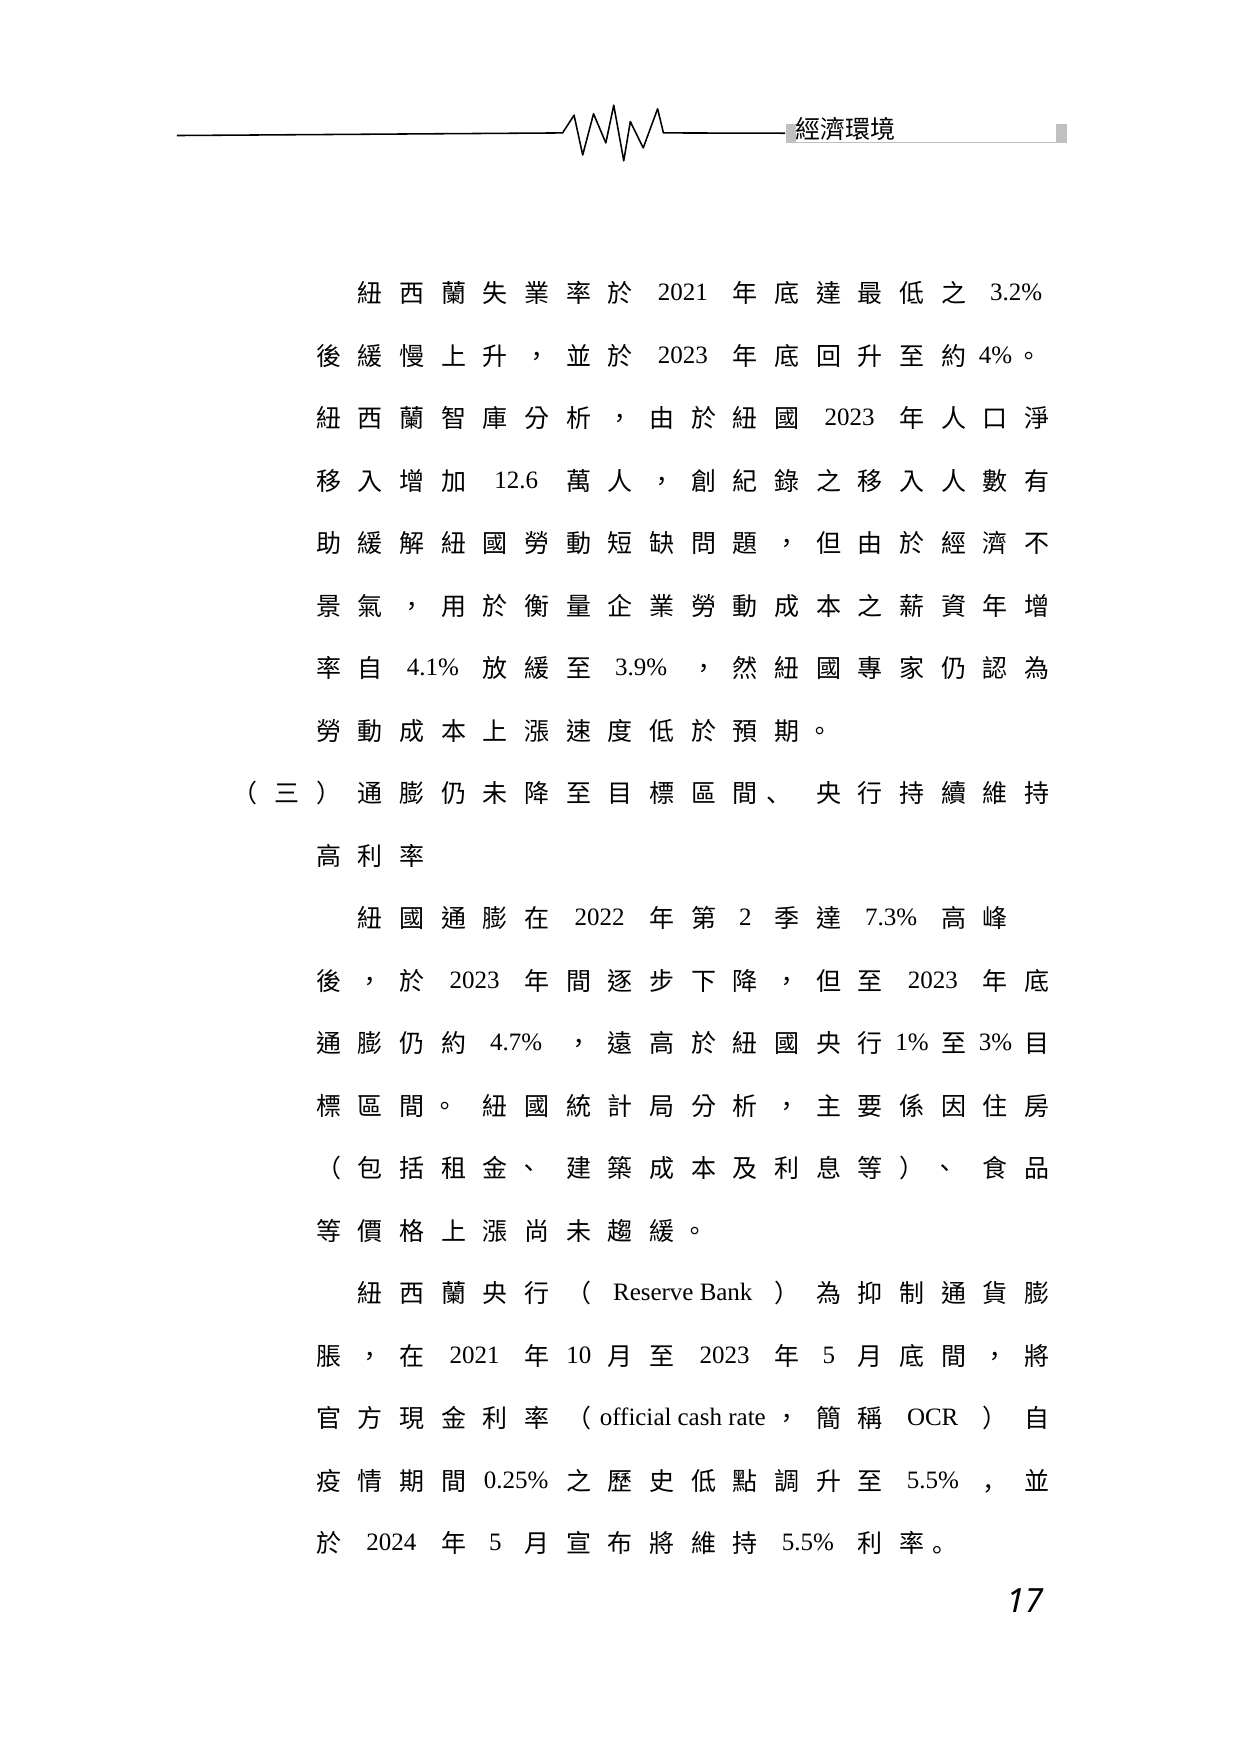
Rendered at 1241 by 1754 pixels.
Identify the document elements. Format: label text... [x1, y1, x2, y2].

text （三）通膨仍未降至目標區間、央行持續維持高利率 [207, 750, 1058, 875]
text 紐西蘭央行（Reserve Bank）為抑制通貨膨脹，在2021年10月至2023年5月底間，將官方現金利率（official cash rate，簡稱OCR）自疫情期間0.25%之歷史低點調升至5.5%，並於2024年5月宣布將維持5.5%利率。 [281, 1250, 1058, 1563]
text 紐西蘭失業率於2021年底達最低之3.2%後緩慢上升，並於2023年底回升至約4%。紐西蘭智庫分析，由於紐國2023年人口淨移入增加12.6萬人，創紀錄之移入人數有助緩解紐國勞動短缺問題，但由於經濟不景氣，用於衡量企業勞動成本之薪資年增率自4.1%放緩至3.9%，然紐國專家仍認為勞動成本上漲速度低於預期。 [281, 250, 1058, 750]
text 紐國通膨在2022年第2季達7.3%高峰後，於2023年間逐步下降，但至2023年底通膨仍約4.7%，遠高於紐國央行1%至3%目標區間。紐國統計局分析，主要係因住房（包括租金、建築成本及利息等）、食品等價格上漲尚未趨緩。 [281, 875, 1058, 1250]
